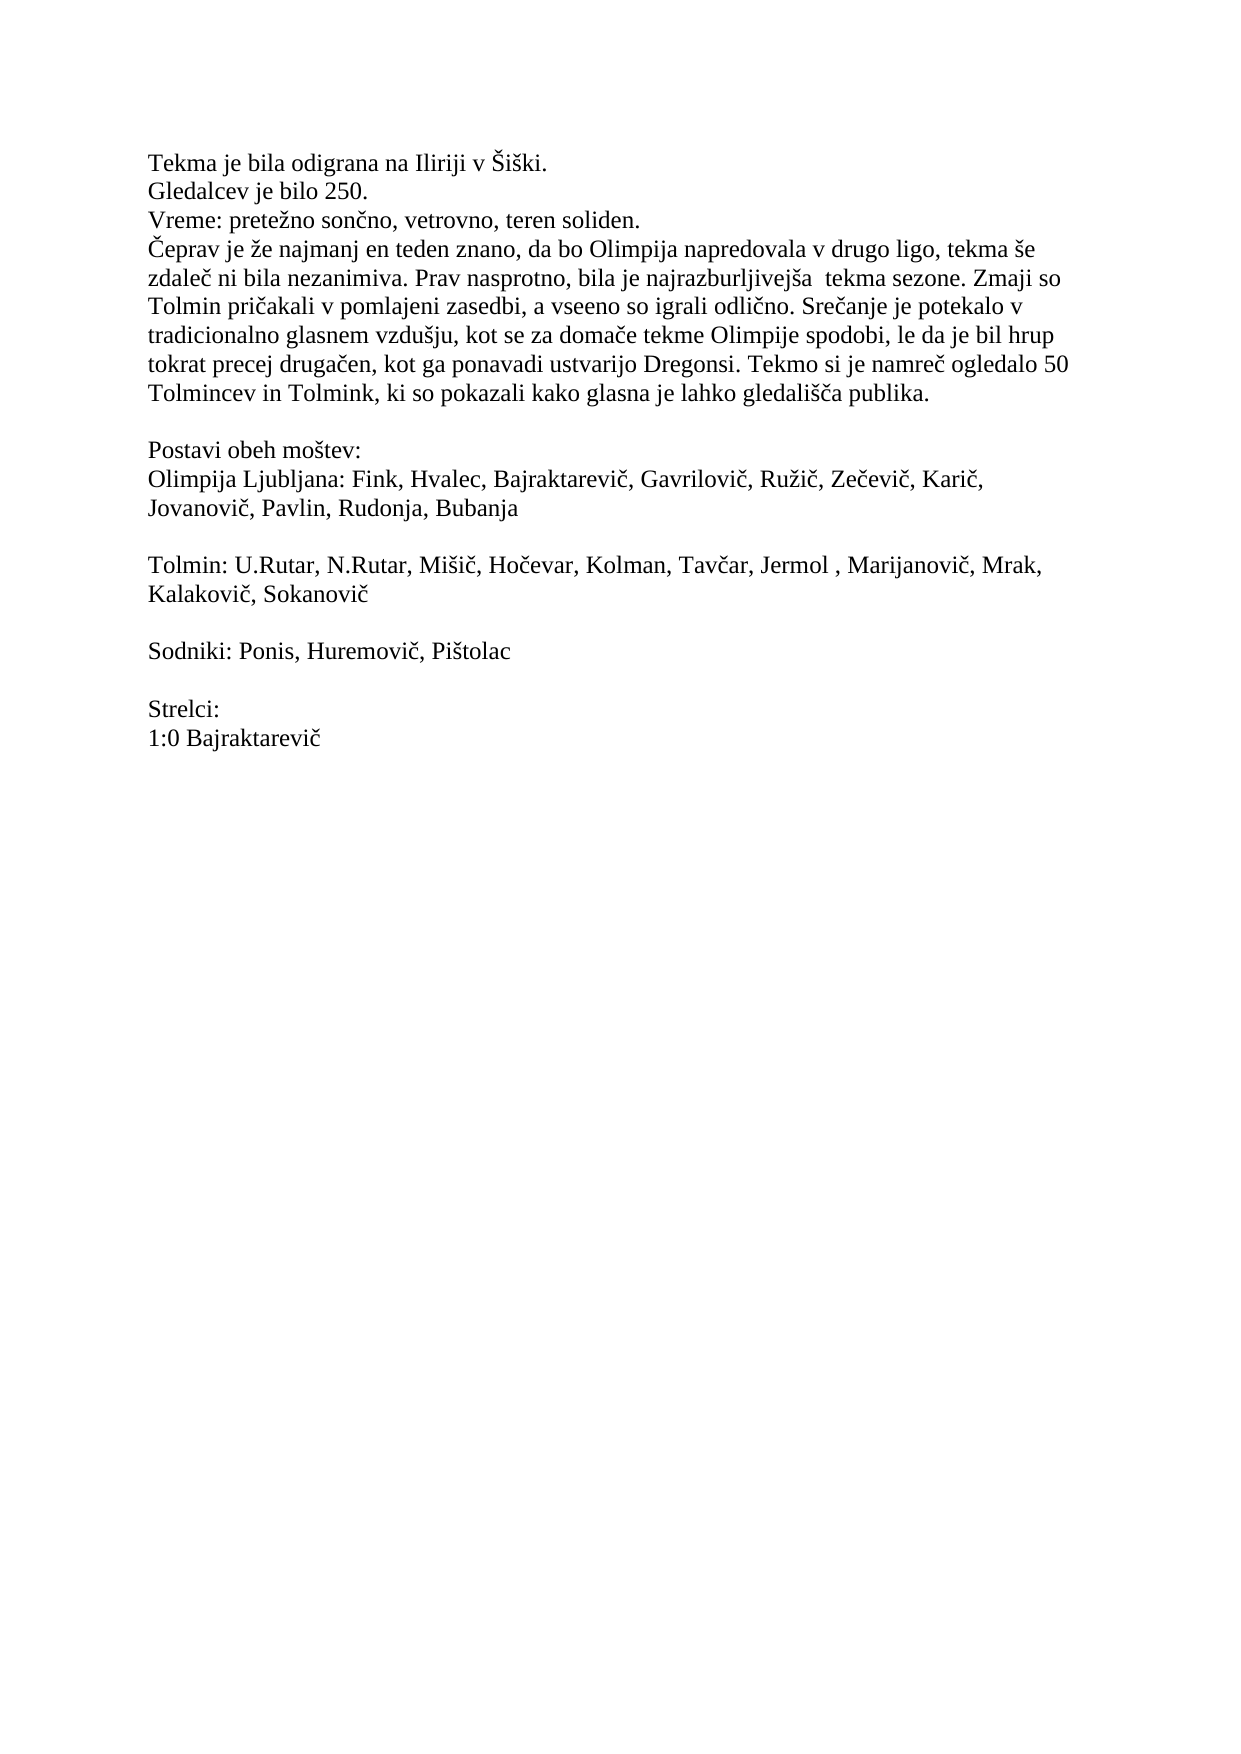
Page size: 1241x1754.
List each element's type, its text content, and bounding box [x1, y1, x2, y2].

text 1:0 Bajraktarevič [148, 723, 1093, 751]
text Postavi obeh moštev: [148, 435, 1093, 464]
text Gledalcev je bilo 250. [148, 176, 1093, 205]
text Tolmin: U.Rutar, N.Rutar, Mišič, Hočevar, Kolman, Tavčar, Jermol , Marijanovič, Mrak, Kalakovič, Sokanovič [148, 550, 1093, 608]
text Sodniki: Ponis, Huremovič, Pištolac [148, 636, 1093, 665]
text Strelci: [148, 694, 1093, 723]
text Tekma je bila odigrana na Iliriji v Šiški. [148, 148, 1093, 176]
text Čeprav je že najmanj en teden znano, da bo Olimpija napredovala v drugo ligo, tekma še zdaleč ni bila nezanimiva. Prav nasprotno, bila je najrazburljivejša tekma sezone. Zmaji so Tolmin pričakali v pomlajeni zasedbi, a vseeno so igrali odlično. Srečanje je potekalo v tradicionalno glasnem vzdušju, kot se za domače tekme Olimpije spodobi, le da je bil hrup tokrat precej drugačen, kot ga ponavadi ustvarijo Dregonsi. Tekmo si je namreč ogledalo 50 Tolmincev in Tolmink, ki so pokazali kako glasna je lahko gledališča publika. [148, 234, 1093, 406]
text Vreme: pretežno sončno, vetrovno, teren soliden. [148, 205, 1093, 234]
text Olimpija Ljubljana: Fink, Hvalec, Bajraktarevič, Gavrilovič, Ružič, Zečevič, Karič, Jovanovič, Pavlin, Rudonja, Bubanja [148, 464, 1093, 521]
